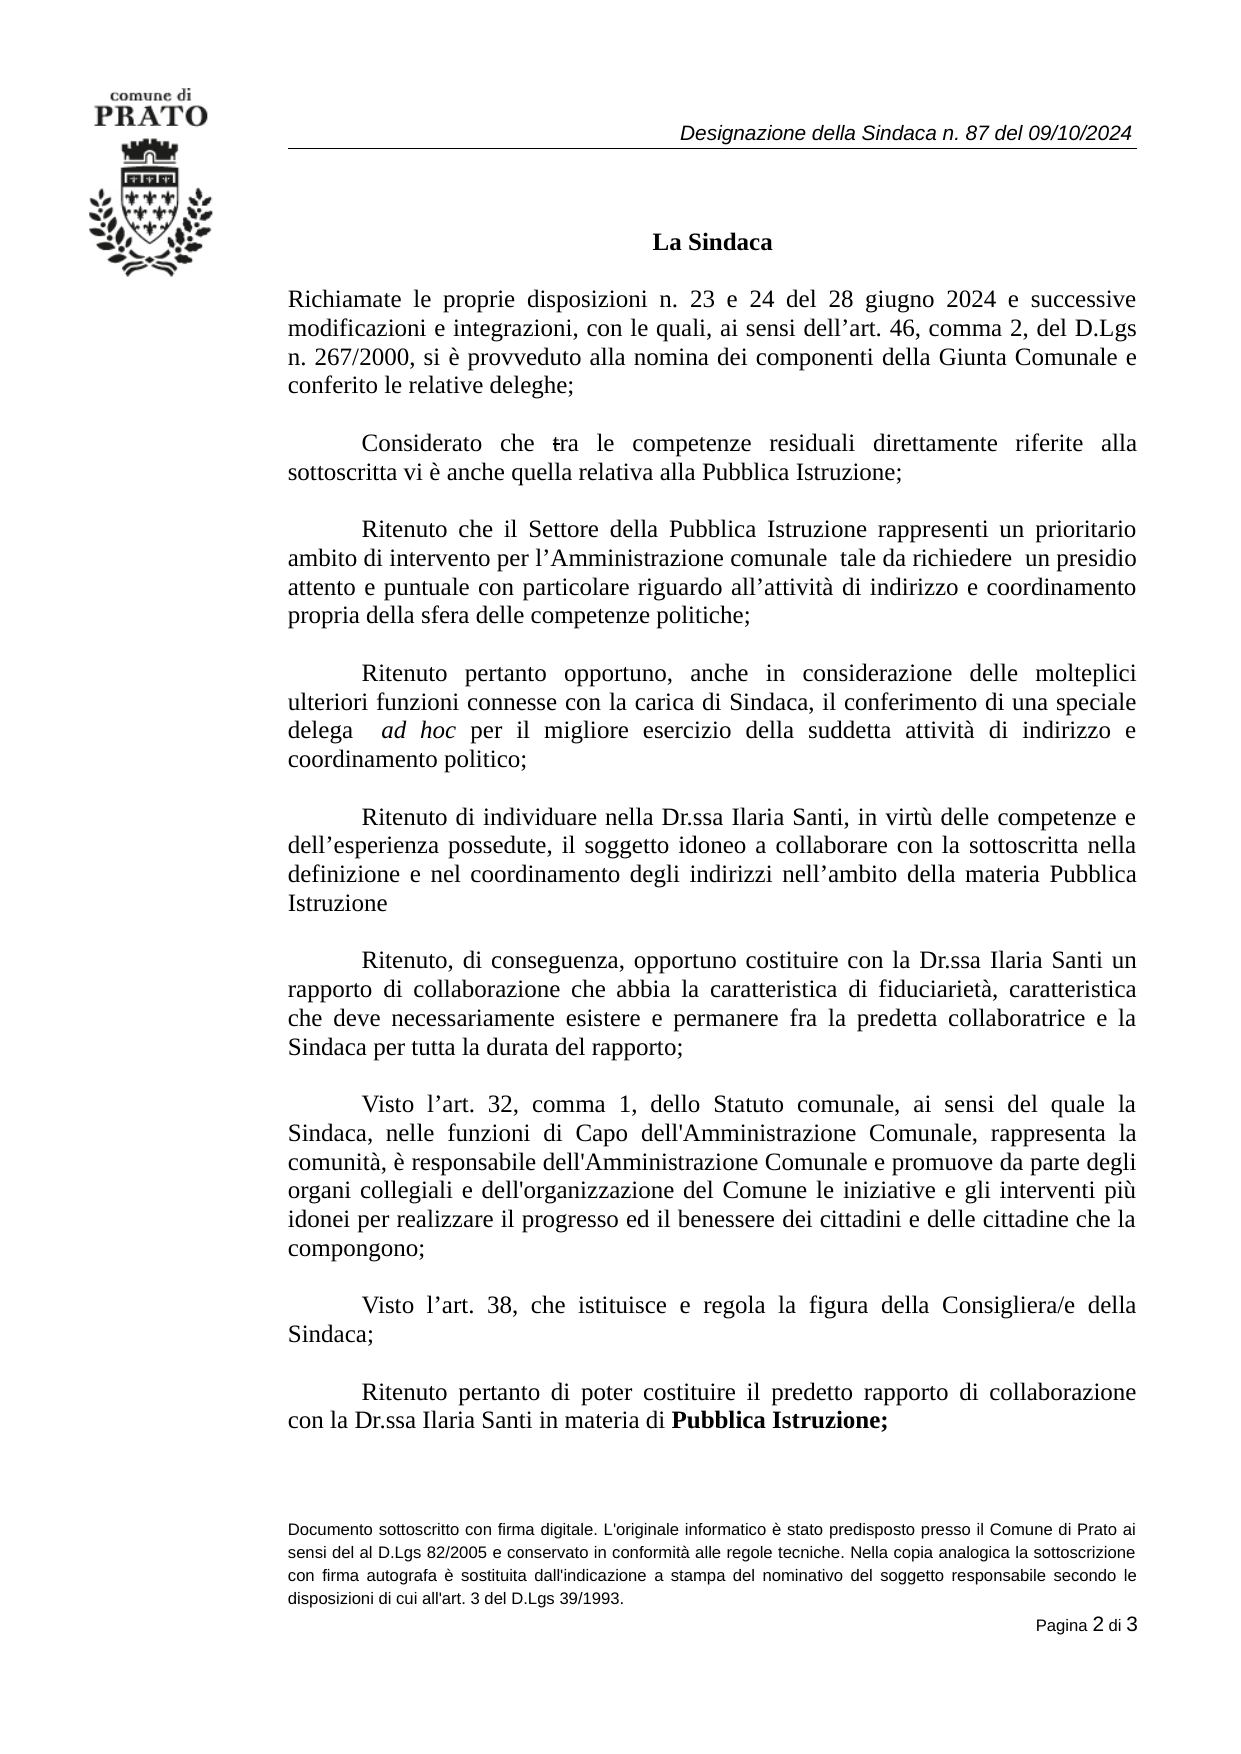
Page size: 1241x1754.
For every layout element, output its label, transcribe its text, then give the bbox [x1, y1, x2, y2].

text Visto l’art. 32, comma 1, dello Statuto comunale, ai sensi del quale la Sindaca, nelle funzioni di Capo dell'Amministrazione Comunale, rappresenta la comunità, è responsabile dell'Amministrazione Comunale e promuove da parte degli organi collegiali e dell'organizzazione del Comune le iniziative e gli interventi più idonei per realizzare il progresso ed il benessere dei cittadini e delle cittadine che la compongono; [288, 1089, 1137, 1262]
text Ritenuto, di conseguenza, opportuno costituire con la Dr.ssa Ilaria Santi un rapporto di collaborazione che abbia la caratteristica di fiduciarietà, caratteristica che deve necessariamente esistere e permanere fra la predetta collaboratrice e la Sindaca per tutta la durata del rapporto; [288, 945, 1137, 1060]
text Ritenuto di individuare nella Dr.ssa Ilaria Santi, in virtù delle competenze e dell’esperienza possedute, il soggetto idoneo a collaborare con la sottoscritta nella definizione e nel coordinamento degli indirizzi nell’ambito della materia Pubblica Istruzione [288, 802, 1137, 917]
text Ritenuto pertanto di poter costituire il predetto rapporto di collaborazione con la Dr.ssa Ilaria Santi in materia di Pubblica Istruzione; [288, 1377, 1137, 1434]
text Considerato che tra le competenze residuali direttamente riferite alla sottoscritta vi è anche quella relativa alla Pubblica Istruzione; [288, 428, 1137, 485]
text Richiamate le proprie disposizioni n. 23 e 24 del 28 giugno 2024 e successive modificazioni e integrazioni, con le quali, ai sensi dell’art. 46, comma 2, del D.Lgs n. 267/2000, si è provveduto alla nomina dei componenti della Giunta Comunale e conferito le relative deleghe; [288, 284, 1137, 399]
text Ritenuto che il Settore della Pubblica Istruzione rappresenti un prioritario ambito di intervento per l’Amministrazione comunale tale da richiedere un presidio attento e puntuale con particolare riguardo all’attività di indirizzo e coordinamento propria della sfera delle competenze politiche; [288, 514, 1137, 629]
text Ritenuto pertanto opportuno, anche in considerazione delle molteplici ulteriori funzioni connesse con la carica di Sindaca, il conferimento di una speciale delega ad hoc per il migliore esercizio della suddetta attività di indirizzo e coordinamento politico; [288, 658, 1137, 773]
text La Sindaca [288, 227, 1137, 255]
picture [88, 88, 215, 278]
text Visto l’art. 38, che istituisce e regola la figura della Consigliera/e della Sindaca; [288, 1290, 1137, 1348]
